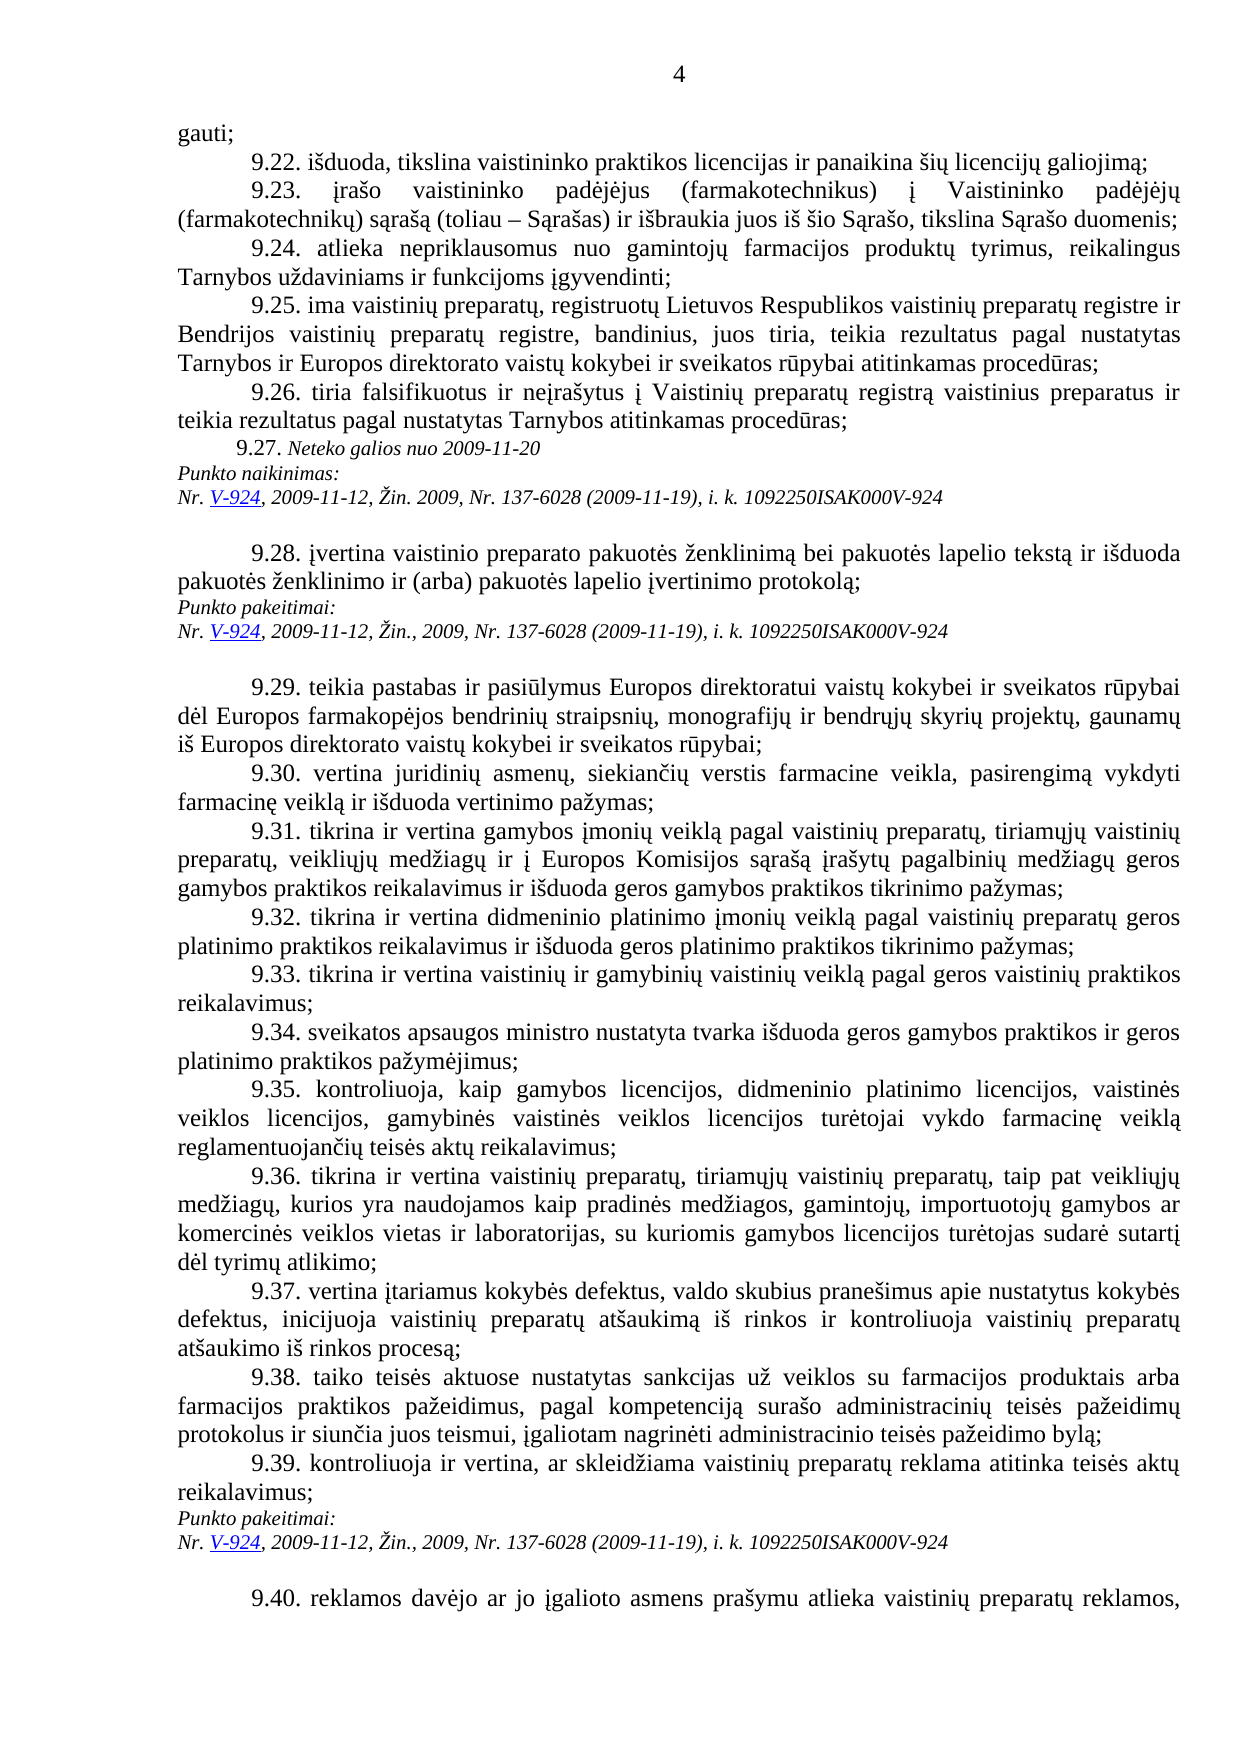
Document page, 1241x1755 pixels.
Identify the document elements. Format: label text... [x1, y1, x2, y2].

text 9.36. tikrina ir vertina vaistinių preparatų, tiriamųjų vaistinių preparatų, taip pat veikliųjų medžiagų, kurios yra naudojamos kaip pradinės medžiagos, gamintojų, importuotojų gamybos ar komercinės veiklos vietas ir laboratorijas, su kuriomis gamybos licencijos turėtojas sudarė sutartį dėl tyrimų atlikimo; [177, 1161, 1181, 1276]
text Nr. V-924, 2009-11-12, Žin., 2009, Nr. 137-6028 (2009-11-19), i. k. 1092250ISAK000V-924 [177, 1530, 1181, 1554]
text 9.27. Neteko galios nuo 2009-11-20 [177, 434, 1181, 461]
text 9.40. reklamos davėjo ar jo įgalioto asmens prašymu atlieka vaistinių preparatų reklamos, [177, 1583, 1181, 1611]
text 9.25. ima vaistinių preparatų, registruotų Lietuvos Respublikos vaistinių preparatų registre ir Bendrijos vaistinių preparatų registre, bandinius, juos tiria, teikia rezultatus pagal nustatytas Tarnybos ir Europos direktorato vaistų kokybei ir sveikatos rūpybai atitinkamas procedūras; [177, 291, 1181, 377]
text 9.31. tikrina ir vertina gamybos įmonių veiklą pagal vaistinių preparatų, tiriamųjų vaistinių preparatų, veikliųjų medžiagų ir į Europos Komisijos sąrašą įrašytų pagalbinių medžiagų geros gamybos praktikos reikalavimus ir išduoda geros gamybos praktikos tikrinimo pažymas; [177, 816, 1181, 902]
text 9.28. įvertina vaistinio preparato pakuotės ženklinimą bei pakuotės lapelio tekstą ir išduoda pakuotės ženklinimo ir (arba) pakuotės lapelio įvertinimo protokolą; [177, 538, 1181, 595]
text gauti; [177, 118, 1181, 147]
text 9.39. kontroliuoja ir vertina, ar skleidžiama vaistinių preparatų reklama atitinka teisės aktų reikalavimus; [177, 1448, 1181, 1506]
text 9.22. išduoda, tikslina vaistininko praktikos licencijas ir panaikina šių licencijų galiojimą; [177, 147, 1181, 176]
text 9.26. tiria falsifikuotus ir neįrašytus į Vaistinių preparatų registrą vaistinius preparatus ir teikia rezultatus pagal nustatytas Tarnybos atitinkamas procedūras; [177, 377, 1181, 434]
text Punkto pakeitimai: [177, 595, 1181, 619]
text 9.38. taiko teisės aktuose nustatytas sankcijas už veiklos su farmacijos produktais arba farmacijos praktikos pažeidimus, pagal kompetenciją surašo administracinių teisės pažeidimų protokolus ir siunčia juos teismui, įgaliotam nagrinėti administracinio teisės pažeidimo bylą; [177, 1362, 1181, 1448]
text 9.29. teikia pastabas ir pasiūlymus Europos direktoratui vaistų kokybei ir sveikatos rūpybai dėl Europos farmakopėjos bendrinių straipsnių, monografijų ir bendrųjų skyrių projektų, gaunamų iš Europos direktorato vaistų kokybei ir sveikatos rūpybai; [177, 672, 1181, 758]
text Punkto naikinimas: [177, 461, 1181, 485]
text Nr. V-924, 2009-11-12, Žin., 2009, Nr. 137-6028 (2009-11-19), i. k. 1092250ISAK000V-924 [177, 619, 1181, 643]
text 9.35. kontroliuoja, kaip gamybos licencijos, didmeninio platinimo licencijos, vaistinės veiklos licencijos, gamybinės vaistinės veiklos licencijos turėtojai vykdo farmacinę veiklą reglamentuojančių teisės aktų reikalavimus; [177, 1074, 1181, 1161]
text 9.23. įrašo vaistininko padėjėjus (farmakotechnikus) į Vaistininko padėjėjų (farmakotechnikų) sąrašą (toliau – Sąrašas) ir išbraukia juos iš šio Sąrašo, tikslina Sąrašo duomenis; [177, 176, 1181, 233]
text 9.33. tikrina ir vertina vaistinių ir gamybinių vaistinių veiklą pagal geros vaistinių praktikos reikalavimus; [177, 959, 1181, 1017]
text Nr. V-924, 2009-11-12, Žin. 2009, Nr. 137-6028 (2009-11-19), i. k. 1092250ISAK000V-924 [177, 485, 1181, 509]
text Punkto pakeitimai: [177, 1506, 1181, 1530]
text 9.24. atlieka nepriklausomus nuo gamintojų farmacijos produktų tyrimus, reikalingus Tarnybos uždaviniams ir funkcijoms įgyvendinti; [177, 233, 1181, 291]
text 9.32. tikrina ir vertina didmeninio platinimo įmonių veiklą pagal vaistinių preparatų geros platinimo praktikos reikalavimus ir išduoda geros platinimo praktikos tikrinimo pažymas; [177, 902, 1181, 959]
text 9.34. sveikatos apsaugos ministro nustatyta tvarka išduoda geros gamybos praktikos ir geros platinimo praktikos pažymėjimus; [177, 1017, 1181, 1074]
text 9.37. vertina įtariamus kokybės defektus, valdo skubius pranešimus apie nustatytus kokybės defektus, inicijuoja vaistinių preparatų atšaukimą iš rinkos ir kontroliuoja vaistinių preparatų atšaukimo iš rinkos procesą; [177, 1276, 1181, 1362]
text 9.30. vertina juridinių asmenų, siekiančių verstis farmacine veikla, pasirengimą vykdyti farmacinę veiklą ir išduoda vertinimo pažymas; [177, 758, 1181, 816]
